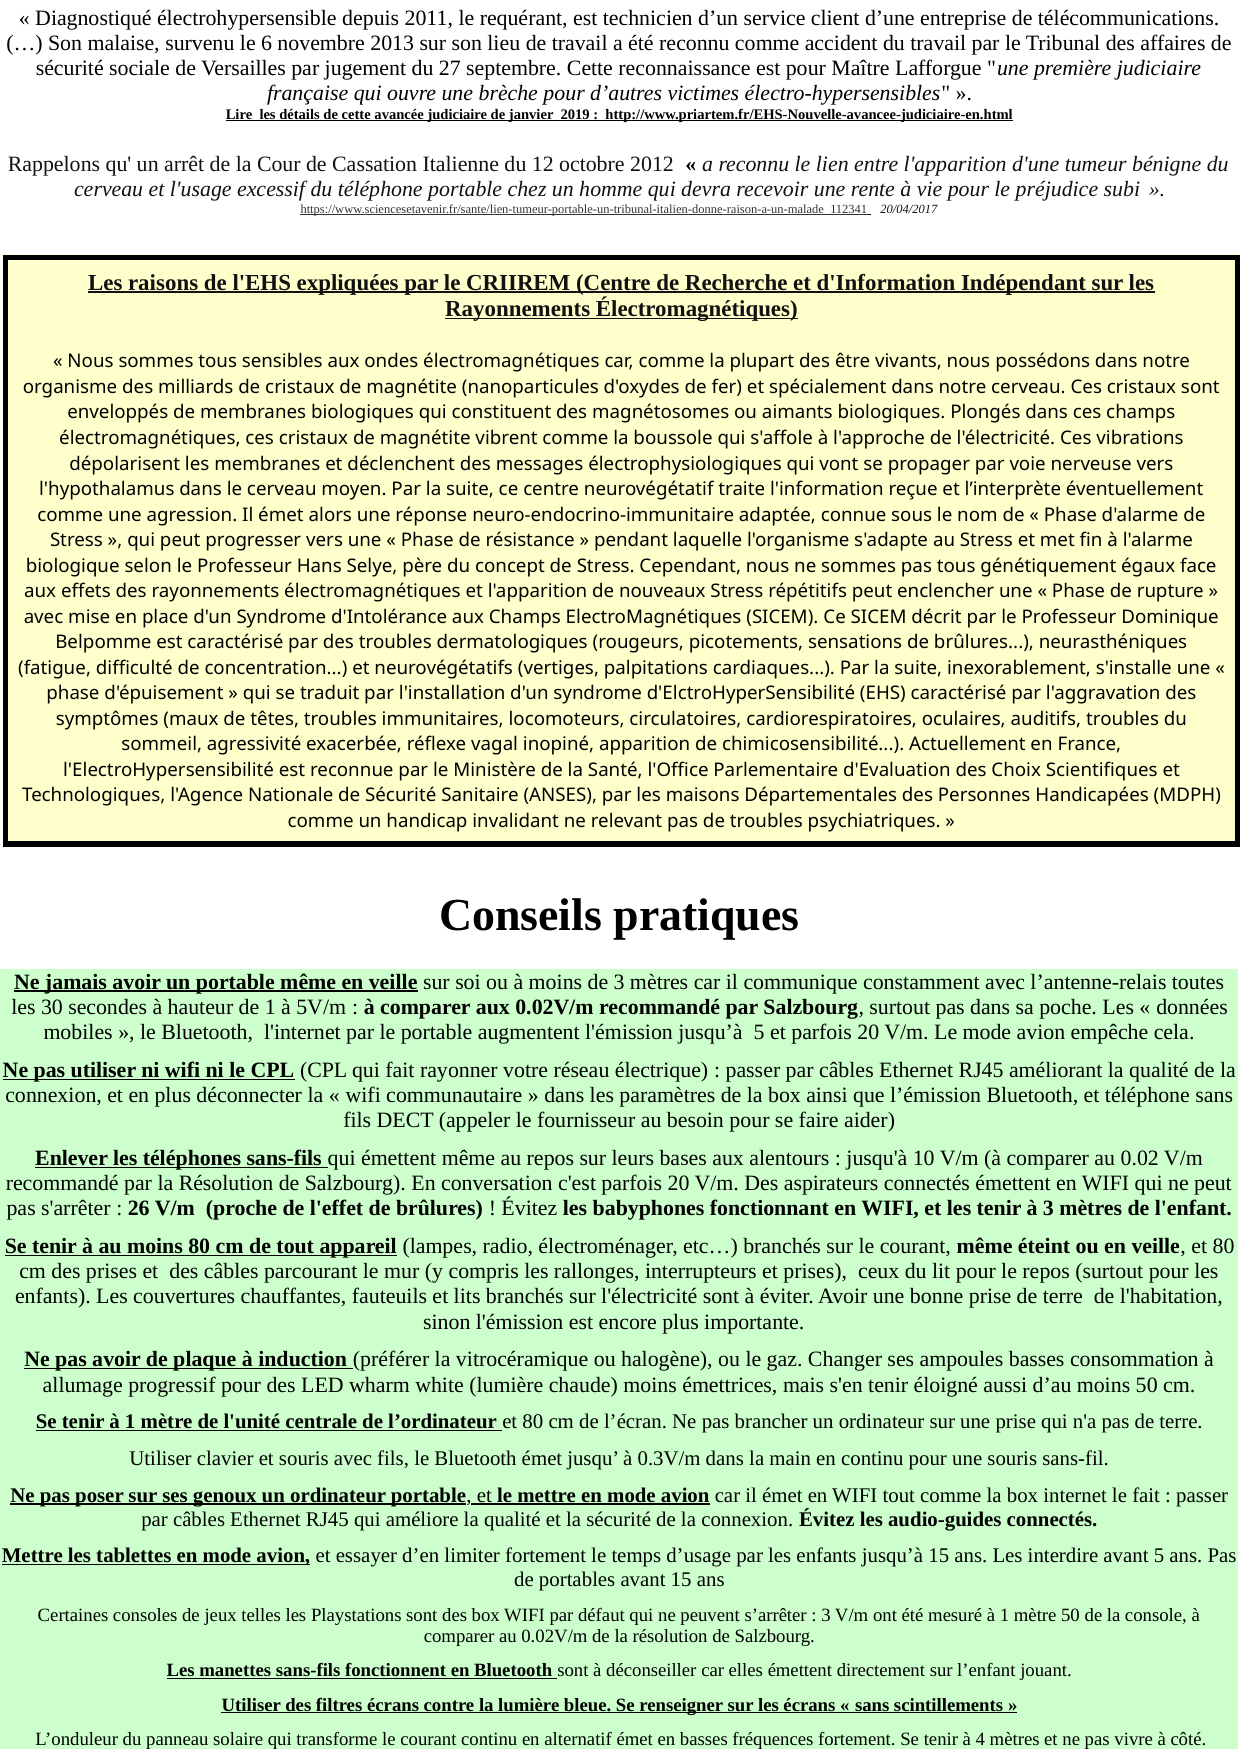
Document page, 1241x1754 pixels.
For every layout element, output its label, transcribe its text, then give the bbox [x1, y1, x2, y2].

text Mettre les tablettes en mode avion, et essayer d’en limiter fortement le temps d’usage par les enfants jusqu’à 15 ans. Les interdire avant 5 ans. Pas de portables avant 15 ans [0, 1543, 1238, 1591]
text Les manettes sans-fils fonctionnent en Bluetooth sont à déconseiller car elles émettent directement sur l’enfant jouant. [0, 1659, 1238, 1681]
text Enlever les téléphones sans-fils qui émettent même au repos sur leurs bases aux alentours : jusqu'à 10 V/m (à comparer au 0.02 V/m recommandé par la Résolution de Salzbourg). En conversation c'est parfois 20 V/m. Des aspirateurs connectés émettent en WIFI qui ne peut pas s'arrêter : 26 V/m (proche de l'effet de brûlures) ! Évitez les babyphones fonctionnant en WIFI, et les tenir à 3 mètres de l'enfant. [0, 1145, 1238, 1221]
text Utiliser clavier et souris avec fils, le Bluetooth émet jusqu’ à 0.3V/m dans la main en continu pour une souris sans-fil. [0, 1446, 1238, 1470]
text Se tenir à au moins 80 cm de tout appareil (lampes, radio, électroménager, etc…) branchés sur le courant, même éteint ou en veille, et 80 cm des prises et des câbles parcourant le mur (y compris les rallonges, interrupteurs et prises), ceux du lit pour le repos (surtout pour les enfants). Les couvertures chauffantes, fauteuils et lits branchés sur l'électricité sont à éviter. Avoir une bonne prise de terre de l'habitation, sinon l'émission est encore plus importante. [0, 1233, 1238, 1334]
text Les raisons de l'EHS expliquées par le CRIIREM (Centre de Recherche et d'Information Indépendant sur les Rayonnements Électromagnétiques) [17, 269, 1226, 321]
text « Nous sommes tous sensibles aux ondes électromagnétiques car, comme la plupart des être vivants, nous possédons dans notre organisme des milliards de cristaux de magnétite (nanoparticules d'oxydes de fer) et spécialement dans notre cerveau. Ces cristaux sont enveloppés de membranes biologiques qui constituent des magnétosomes ou aimants biologiques. Plongés dans ces champs électromagnétiques, ces cristaux de magnétite vibrent comme la boussole qui s'affole à l'approche de l'électricité. Ces vibrations dépolarisent les membranes et déclenchent des messages électrophysiologiques qui vont se propager par voie nerveuse vers l'hypothalamus dans le cerveau moyen. Par la suite, ce centre neurovégétatif traite l'information reçue et l’interprète éventuellement comme une agression. Il émet alors une réponse neuro-endocrino-immunitaire adaptée, connue sous le nom de « Phase d'alarme de Stress », qui peut progresser vers une « Phase de résistance » pendant laquelle l'organisme s'adapte au Stress et met fin à l'alarme biologique selon le Professeur Hans Selye, père du concept de Stress. Cependant, nous ne sommes pas tous génétiquement égaux face aux effets des rayonnements électromagnétiques et l'apparition de nouveaux Stress répétitifs peut enclencher une « Phase de rupture » avec mise en place d'un Syndrome d'Intolérance aux Champs ElectroMagnétiques (SICEM). Ce SICEM décrit par le Professeur Dominique Belpomme est caractérisé par des troubles dermatologiques (rougeurs, picotements, sensations de brûlures...), neurasthéniques (fatigue, difficulté de concentration...) et neurovégétatifs (vertiges, palpitations cardiaques...). Par la suite, inexorablement, s'installe une « phase d'épuisement » qui se traduit par l'installation d'un syndrome d'ElctroHyperSensibilité (EHS) caractérisé par l'aggravation des symptômes (maux de têtes, troubles immunitaires, locomoteurs, circulatoires, cardiorespiratoires, oculaires, auditifs, troubles du sommeil, agressivité exacerbée, réflexe vagal inopiné, apparition de chimicosensibilité...). Actuellement en France, l'ElectroHypersensibilité est reconnue par le Ministère de la Santé, l'Office Parlementaire d'Evaluation des Choix Scientifiques et Technologiques, l'Agence Nationale de Sécurité Sanitaire (ANSES), par les maisons Départementales des Personnes Handicapées (MDPH) comme un handicap invalidant ne relevant pas de troubles psychiatriques. » [17, 348, 1226, 833]
text Certaines consoles de jeux telles les Playstations sont des box WIFI par défaut qui ne peuvent s’arrêter : 3 V/m ont été mesuré à 1 mètre 50 de la console, à comparer au 0.02V/m de la résolution de Salzbourg. [0, 1604, 1238, 1647]
text Conseils pratiques [0, 887, 1238, 940]
text Se tenir à 1 mètre de l'unité centrale de l’ordinateur et 80 cm de l’écran. Ne pas brancher un ordinateur sur une prise qui n'a pas de terre. [0, 1409, 1238, 1433]
text Ne pas avoir de plaque à induction (préférer la vitrocéramique ou halogène), ou le gaz. Changer ses ampoules basses consommation à allumage progressif pour des LED wharm white (lumière chaude) moins émettrices, mais s'en tenir éloigné aussi d’au moins 50 cm. [0, 1346, 1238, 1397]
text L’onduleur du panneau solaire qui transforme le courant continu en alternatif émet en basses fréquences fortement. Se tenir à 4 mètres et ne pas vivre à côté. [0, 1727, 1238, 1749]
text Ne pas poser sur ses genoux un ordinateur portable, et le mettre en mode avion car il émet en WIFI tout comme la box internet le fait : passer par câbles Ethernet RJ45 qui améliore la qualité et la sécurité de la connexion. Évitez les audio-guides connectés. [0, 1482, 1238, 1531]
text Lire les détails de cette avancée judiciaire de janvier 2019 : http://www.priartem.fr/EHS-Nouvelle-avancee-judiciaire-en.html [0, 105, 1238, 122]
text Utiliser des filtres écrans contre la lumière bleue. Se renseigner sur les écrans « sans scintillements » [0, 1693, 1238, 1715]
text « Diagnostiqué électrohypersensible depuis 2011, le requérant, est technicien d’un service client d’une entreprise de télécommunications. (…) Son malaise, survenu le 6 novembre 2013 sur son lieu de travail a été reconnu comme accident du travail par le Tribunal des affaires de sécurité sociale de Versailles par jugement du 27 septembre. Cette reconnaissance est pour Maître Lafforgue "une première judiciaire française qui ouvre une brèche pour d’autres victimes électro-hypersensibles" ». [0, 4, 1238, 105]
text Ne pas utiliser ni wifi ni le CPL (CPL qui fait rayonner votre réseau électrique) : passer par câbles Ethernet RJ45 améliorant la qualité de la connexion, et en plus déconnecter la « wifi communautaire » dans les paramètres de la box ainsi que l’émission Bluetooth, et téléphone sans fils DECT (appeler le fournisseur au besoin pour se faire aider) [0, 1057, 1238, 1132]
text Rappelons qu' un arrêt de la Cour de Cassation Italienne du 12 octobre 2012 « a reconnu le lien entre l'apparition d'une tumeur bénigne du cerveau et l'usage excessif du téléphone portable chez un homme qui devra recevoir une rente à vie pour le préjudice subi ». https://www.sciencesetavenir.fr/sante/lien-tumeur-portable-un-tribunal-italien-donne-raison-a-un-malade_112341 20/04/2017 [0, 151, 1238, 216]
text Ne jamais avoir un portable même en veille sur soi ou à moins de 3 mètres car il communique constamment avec l’antenne-relais toutes les 30 secondes à hauteur de 1 à 5V/m : à comparer aux 0.02V/m recommandé par Salzbourg, surtout pas dans sa poche. Les « données mobiles », le Bluetooth, l'internet par le portable augmentent l'émission jusqu’à 5 et parfois 20 V/m. Le mode avion empêche cela. [0, 969, 1238, 1044]
